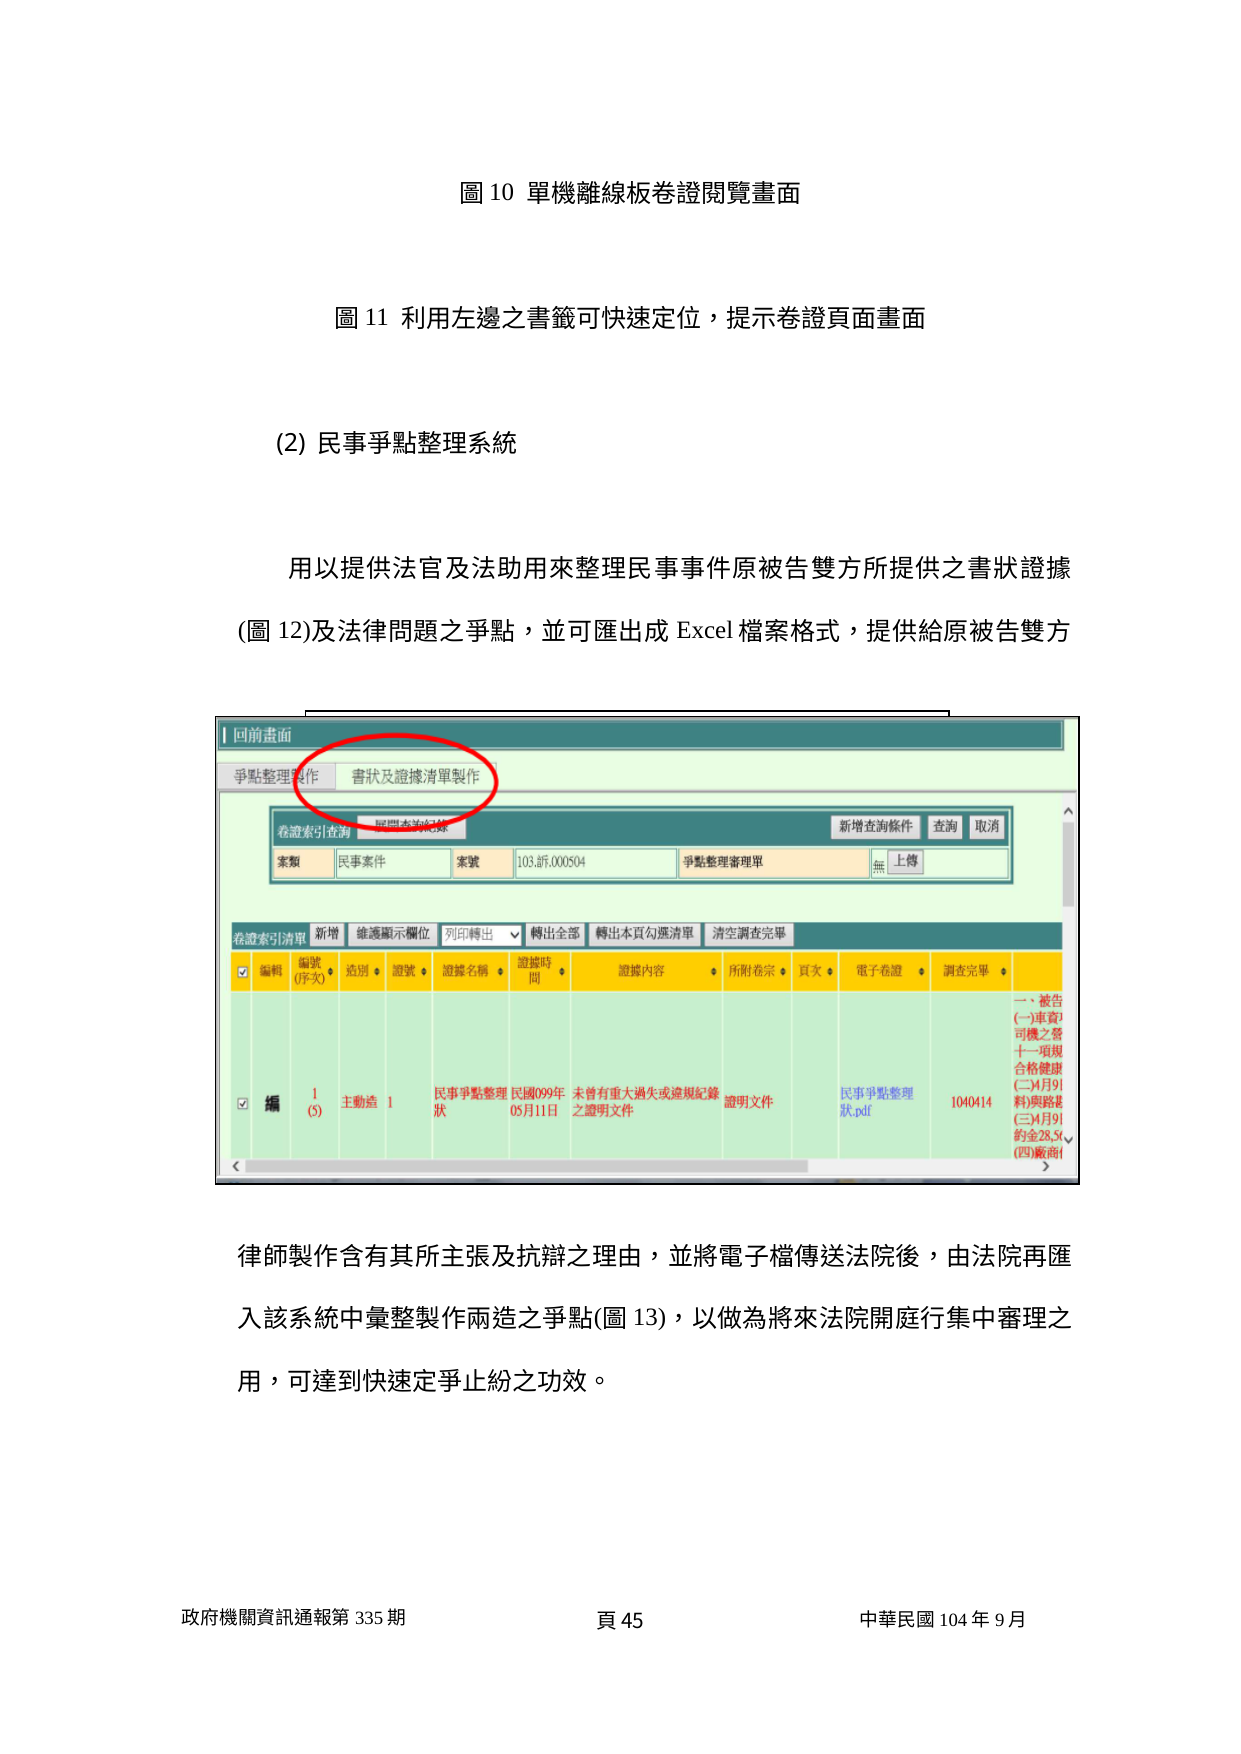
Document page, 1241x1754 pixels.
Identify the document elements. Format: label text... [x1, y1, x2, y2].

text 律師製作含有其所主張及抗辯之理由，並將電子檔傳送法院後，由法院再匯入該系統中彙整製作兩造之爭點(圖13)，以做為將來法院開庭行集中審理之用，可達到快速定爭止紛之功效。 [238, 1185, 1073, 1400]
text 圖10 單機離線板卷證閱覽畫面 [187, 150, 1073, 212]
text 用以提供法官及法助用來整理民事事件原被告雙方所提供之書狀證據 (圖12)及法律問題之爭點，並可匯出成Excel檔案格式，提供給原被告雙方 [238, 525, 1073, 716]
text 圖11 利用左邊之書籤可快速定位，提示卷證頁面畫面 [187, 275, 1073, 337]
list 民事爭點整理系統 [276, 400, 1073, 462]
